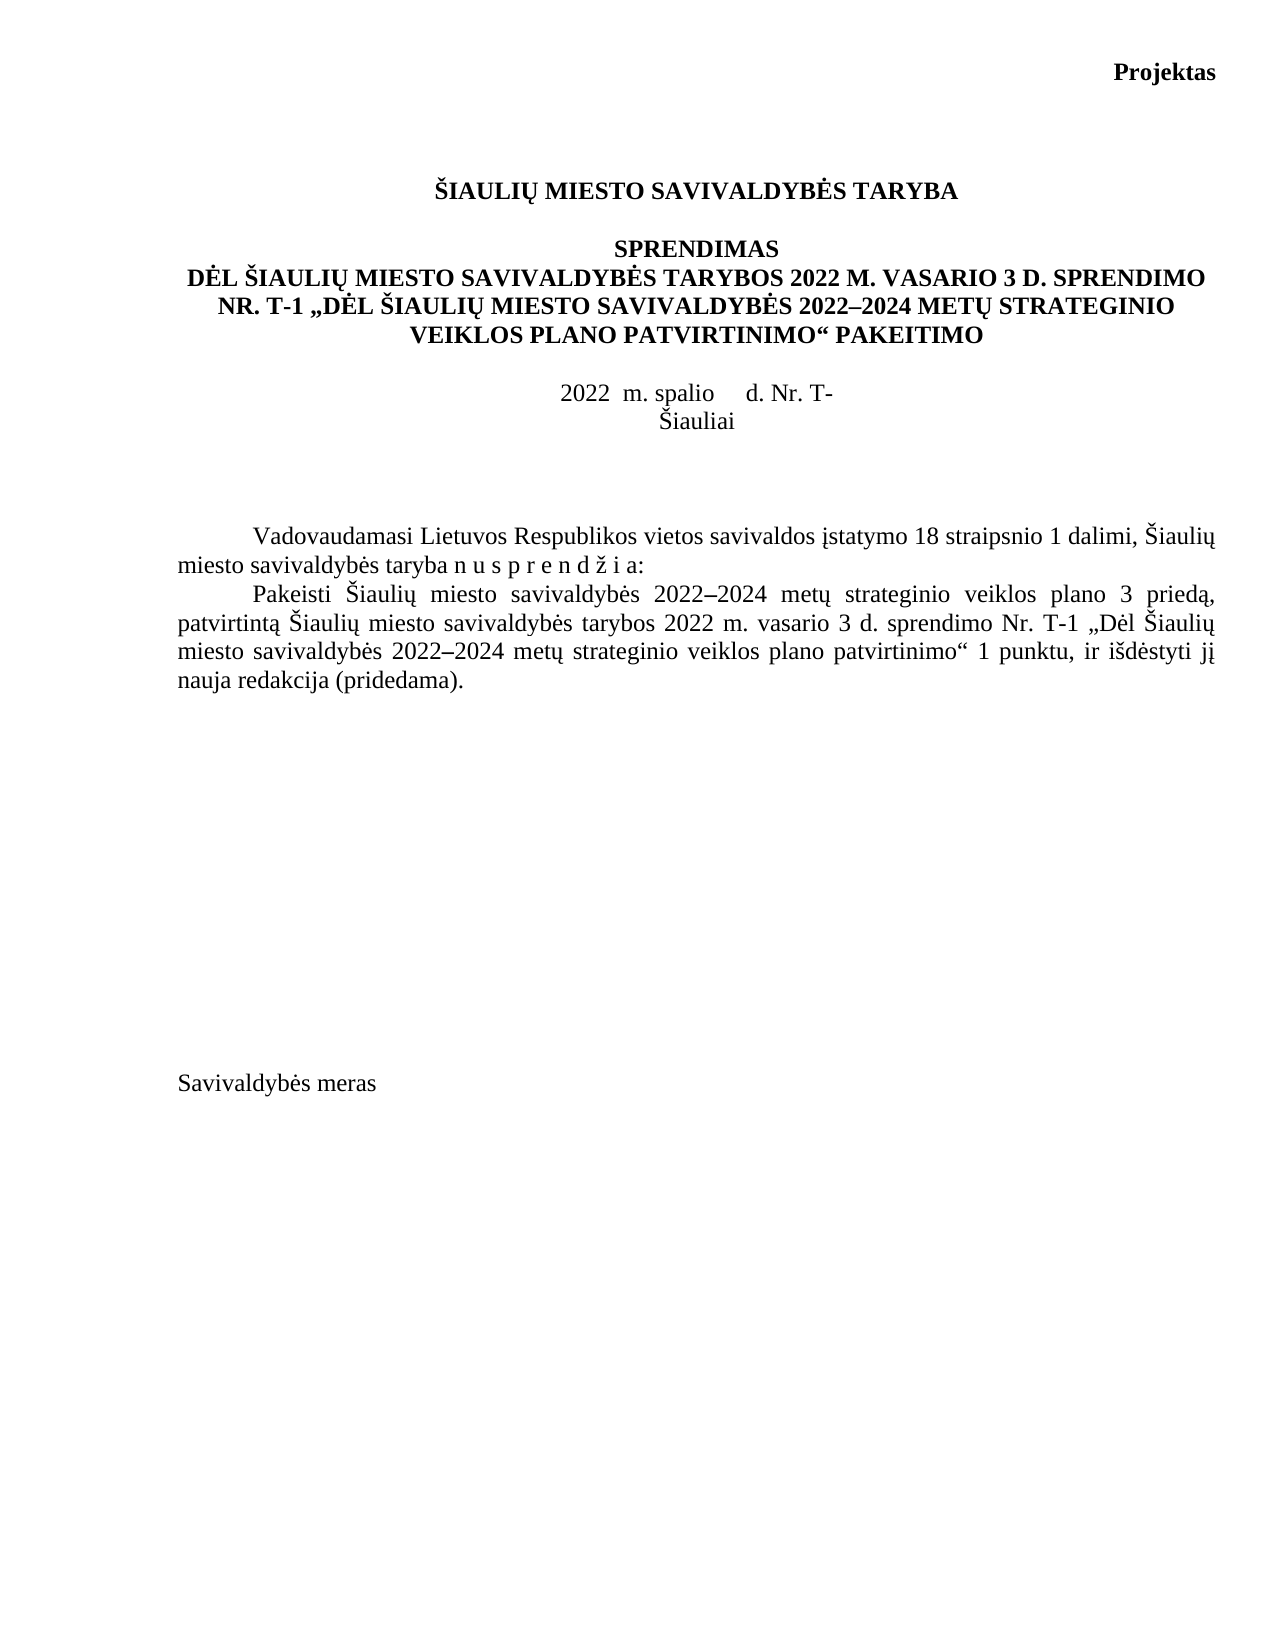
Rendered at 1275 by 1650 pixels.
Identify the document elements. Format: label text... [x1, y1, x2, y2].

text SPRENDIMAS [177, 234, 1216, 263]
text DĖL ŠIAULIŲ MIESTO SAVIVALDYBĖS TARYBOS 2022 M. VASARIO 3 D. SPRENDIMO NR. T-1 „DĖL ŠIAULIŲ MIESTO SAVIVALDYBĖS 2022–2024 METŲ STRATEGINIO VEIKLOS PLANO PATVIRTINIMO“ PAKEITIMO [177, 263, 1216, 349]
text ŠIAULIŲ MIESTO SAVIVALDYBĖS TARYBA [177, 176, 1216, 205]
text Pakeisti Šiaulių miesto savivaldybės 2022–2024 metų strateginio veiklos plano 3 priedą, patvirtintą Šiaulių miesto savivaldybės tarybos 2022 m. vasario 3 d. sprendimo Nr. T-1 „Dėl Šiaulių miesto savivaldybės 2022–2024 metų strateginio veiklos plano patvirtinimo“ 1 punktu, ir išdėstyti jį nauja redakcija (pridedama). [177, 579, 1216, 694]
text Šiauliai [177, 406, 1216, 435]
text 2022 m. spalio d. Nr. T- [177, 378, 1216, 406]
text Savivaldybės meras [177, 1068, 1216, 1096]
text Vadovaudamasi Lietuvos Respublikos vietos savivaldos įstatymo 18 straipsnio 1 dalimi, Šiaulių miesto savivaldybės taryba n u s p r e n d ž i a: [177, 521, 1216, 579]
